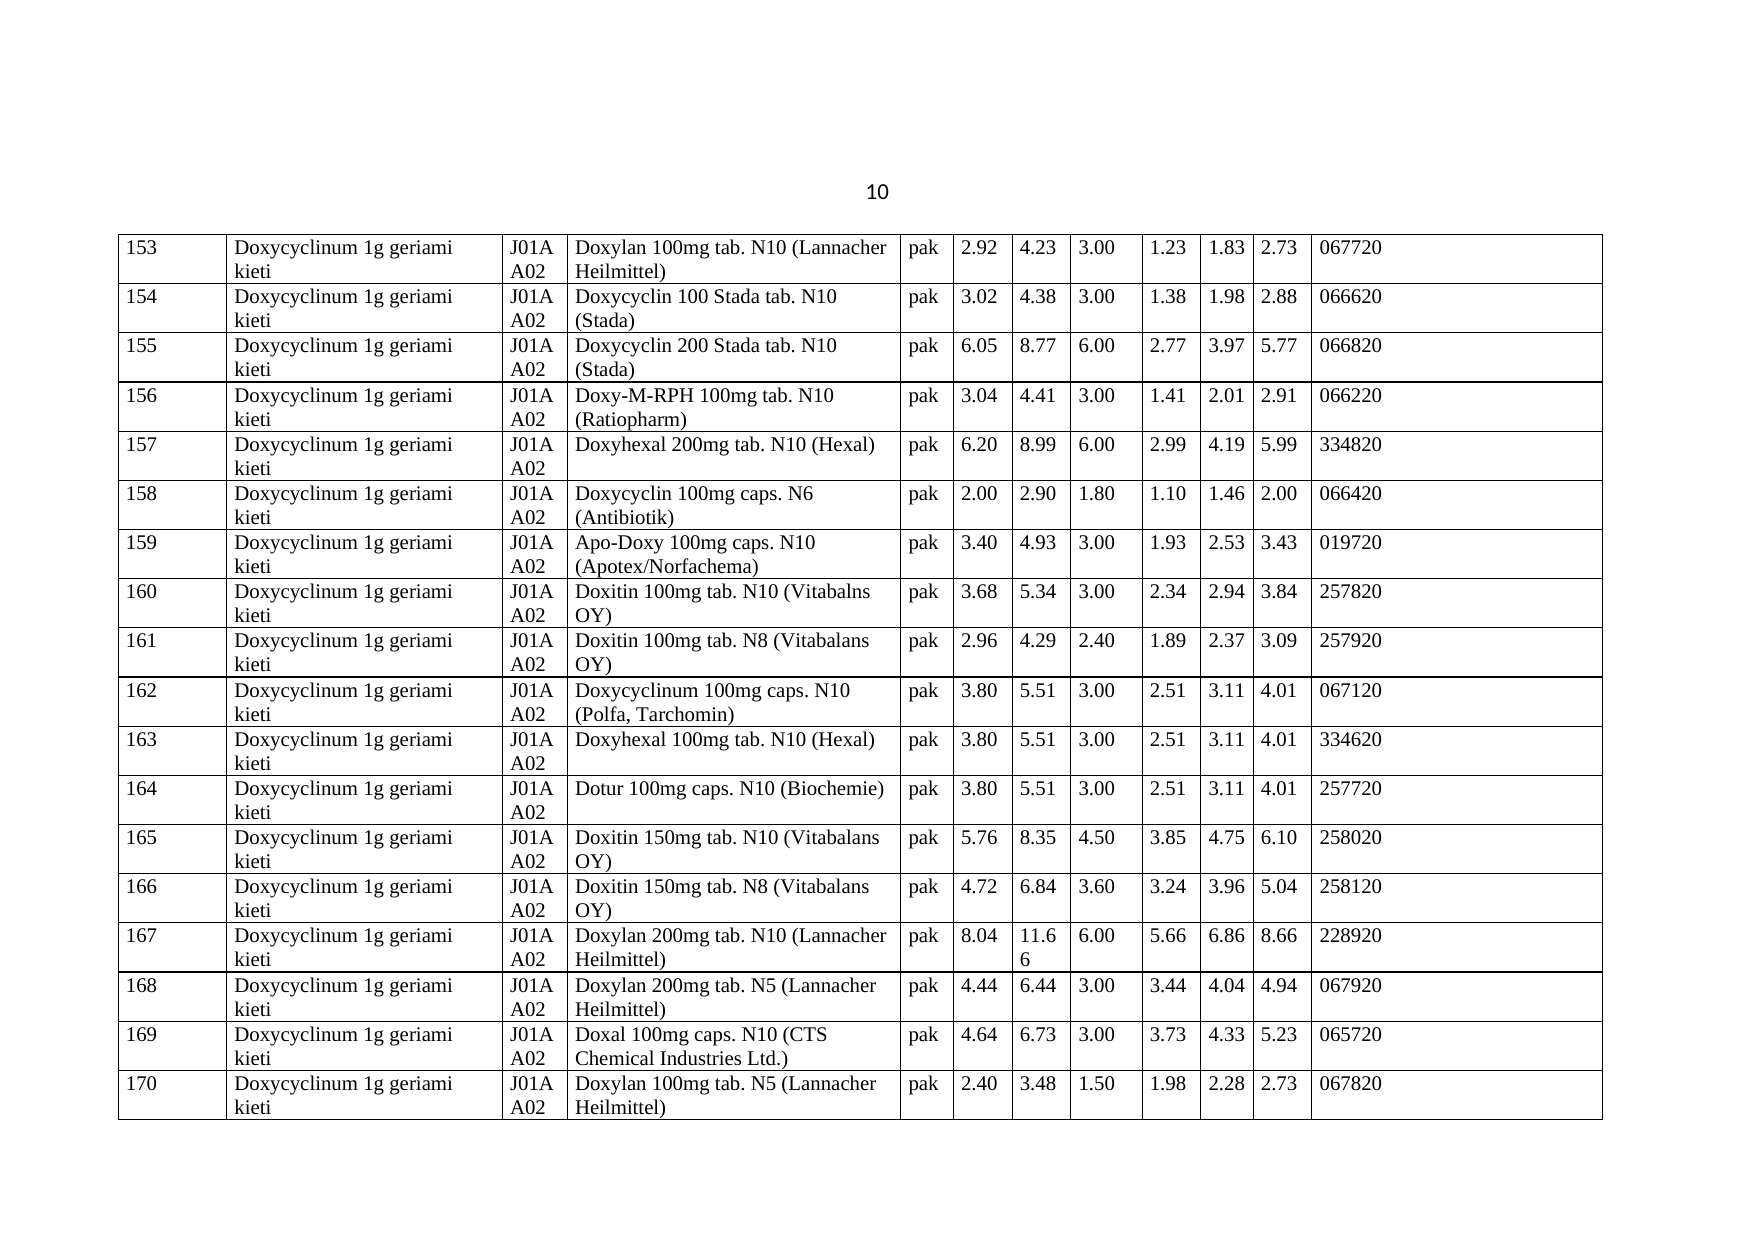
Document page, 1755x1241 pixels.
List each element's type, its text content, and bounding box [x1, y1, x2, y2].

table_cell 3.00 [1071, 678, 1142, 726]
table_cell 1.41 [1143, 383, 1200, 431]
table_cell J01AA02 [503, 1071, 567, 1119]
table_cell 8.04 [954, 923, 1012, 971]
table_cell pak [901, 825, 953, 873]
table_cell 6.73 [1013, 1022, 1070, 1070]
table_cell Apo-Doxy 100mg caps. N10 (Apotex/Norfachema) [568, 530, 900, 578]
table_cell 4.41 [1013, 383, 1070, 431]
table_cell J01AA02 [503, 825, 567, 873]
table_cell Doxycyclinum 1g geriami kieti [227, 530, 502, 578]
table_cell 067120 [1312, 678, 1602, 726]
table_cell 4.01 [1254, 678, 1311, 726]
table_cell 067720 [1312, 235, 1602, 283]
table_cell 2.94 [1201, 579, 1253, 627]
table_cell 2.00 [954, 481, 1012, 529]
table_cell Dotur 100mg caps. N10 (Biochemie) [568, 776, 900, 824]
table_cell pak [901, 776, 953, 824]
table_cell 155 [119, 333, 226, 381]
table_cell Doxycyclinum 1g geriami kieti [227, 235, 502, 283]
table_cell Doxycyclinum 1g geriami kieti [227, 284, 502, 332]
table_cell Doxycyclinum 1g geriami kieti [227, 825, 502, 873]
table_cell J01AA02 [503, 776, 567, 824]
table_cell 170 [119, 1071, 226, 1119]
table_cell 3.48 [1013, 1071, 1070, 1119]
table_cell Doxycyclinum 1g geriami kieti [227, 874, 502, 922]
table_cell J01AA02 [503, 973, 567, 1021]
table_cell Doxycyclinum 1g geriami kieti [227, 432, 502, 480]
table_cell 4.01 [1254, 776, 1311, 824]
table_cell J01AA02 [503, 628, 567, 676]
table_cell J01AA02 [503, 579, 567, 627]
table_cell 5.51 [1013, 776, 1070, 824]
table_cell 2.73 [1254, 235, 1311, 283]
table_cell Doxyhexal 200mg tab. N10 (Hexal) [568, 432, 900, 480]
table_cell pak [901, 727, 953, 775]
table_cell 3.00 [1071, 973, 1142, 1021]
table_cell Doxycyclinum 1g geriami kieti [227, 579, 502, 627]
table_cell pak [901, 973, 953, 1021]
table_cell 3.84 [1254, 579, 1311, 627]
table_cell 3.43 [1254, 530, 1311, 578]
table_cell Doxycyclinum 1g geriami kieti [227, 727, 502, 775]
table_cell Doxycyclinum 1g geriami kieti [227, 678, 502, 726]
table_cell pak [901, 874, 953, 922]
table_cell 1.23 [1143, 235, 1200, 283]
table_cell J01AA02 [503, 432, 567, 480]
table_cell 8.35 [1013, 825, 1070, 873]
table_cell 257920 [1312, 628, 1602, 676]
table_cell 4.01 [1254, 727, 1311, 775]
table_cell 3.00 [1071, 727, 1142, 775]
table_cell 6.00 [1071, 432, 1142, 480]
table_cell pak [901, 678, 953, 726]
table_cell 5.51 [1013, 678, 1070, 726]
table_cell J01AA02 [503, 727, 567, 775]
table_cell 2.51 [1143, 727, 1200, 775]
table_cell 4.72 [954, 874, 1012, 922]
table_cell 3.85 [1143, 825, 1200, 873]
table_cell J01AA02 [503, 333, 567, 381]
table_cell 1.98 [1143, 1071, 1200, 1119]
table_cell 3.00 [1071, 530, 1142, 578]
table_cell J01AA02 [503, 235, 567, 283]
table_cell 2.40 [954, 1071, 1012, 1119]
table_cell 3.04 [954, 383, 1012, 431]
table_cell pak [901, 284, 953, 332]
table_cell 5.76 [954, 825, 1012, 873]
table_cell pak [901, 1022, 953, 1070]
table_cell 065720 [1312, 1022, 1602, 1070]
table_cell 3.00 [1071, 776, 1142, 824]
table_cell 157 [119, 432, 226, 480]
table_cell 6.00 [1071, 923, 1142, 971]
table_cell 163 [119, 727, 226, 775]
table_cell 2.40 [1071, 628, 1142, 676]
table_cell Doxitin 150mg tab. N10 (Vitabalans OY) [568, 825, 900, 873]
table_cell 3.80 [954, 776, 1012, 824]
table_cell 3.97 [1201, 333, 1253, 381]
table_cell 2.37 [1201, 628, 1253, 676]
table_cell 4.19 [1201, 432, 1253, 480]
table_cell Doxylan 200mg tab. N10 (Lannacher Heilmittel) [568, 923, 900, 971]
table_cell 1.80 [1071, 481, 1142, 529]
table_cell 169 [119, 1022, 226, 1070]
table_cell 1.83 [1201, 235, 1253, 283]
table_cell Doxycyclinum 1g geriami kieti [227, 481, 502, 529]
table_cell Doxycyclinum 1g geriami kieti [227, 1022, 502, 1070]
table_cell 3.11 [1201, 727, 1253, 775]
table_cell 5.34 [1013, 579, 1070, 627]
table_cell pak [901, 333, 953, 381]
table_cell 258020 [1312, 825, 1602, 873]
table_cell 159 [119, 530, 226, 578]
table_cell 162 [119, 678, 226, 726]
table_cell 5.51 [1013, 727, 1070, 775]
table_cell 3.40 [954, 530, 1012, 578]
table_cell pak [901, 432, 953, 480]
table_cell 3.96 [1201, 874, 1253, 922]
table_cell 2.99 [1143, 432, 1200, 480]
table_cell 6.86 [1201, 923, 1253, 971]
table_cell 3.00 [1071, 383, 1142, 431]
table_cell 3.00 [1071, 579, 1142, 627]
table_cell 5.04 [1254, 874, 1311, 922]
table_cell pak [901, 579, 953, 627]
table_cell Doxyhexal 100mg tab. N10 (Hexal) [568, 727, 900, 775]
table_cell Doxycyclinum 1g geriami kieti [227, 973, 502, 1021]
table_cell 5.99 [1254, 432, 1311, 480]
table_cell 258120 [1312, 874, 1602, 922]
table_cell Doxylan 100mg tab. N10 (Lannacher Heilmittel) [568, 235, 900, 283]
table_cell 257720 [1312, 776, 1602, 824]
table_cell 4.38 [1013, 284, 1070, 332]
table_cell 3.00 [1071, 235, 1142, 283]
table_cell 066220 [1312, 383, 1602, 431]
table_cell 3.44 [1143, 973, 1200, 1021]
table_cell 334820 [1312, 432, 1602, 480]
table_cell 3.11 [1201, 678, 1253, 726]
table_cell J01AA02 [503, 923, 567, 971]
table_cell 2.91 [1254, 383, 1311, 431]
table_cell 2.01 [1201, 383, 1253, 431]
table_cell 2.51 [1143, 776, 1200, 824]
table_cell 2.73 [1254, 1071, 1311, 1119]
table_cell Doxycyclin 200 Stada tab. N10 (Stada) [568, 333, 900, 381]
table_cell 2.28 [1201, 1071, 1253, 1119]
table_cell Doxycyclinum 1g geriami kieti [227, 383, 502, 431]
table_cell 066420 [1312, 481, 1602, 529]
table_cell J01AA02 [503, 481, 567, 529]
table_cell 6.00 [1071, 333, 1142, 381]
table_cell 2.53 [1201, 530, 1253, 578]
table_cell 1.89 [1143, 628, 1200, 676]
table_cell 8.77 [1013, 333, 1070, 381]
table_cell J01AA02 [503, 530, 567, 578]
table_cell Doxycyclinum 100mg caps. N10 (Polfa, Tarchomin) [568, 678, 900, 726]
table_cell 1.98 [1201, 284, 1253, 332]
table_cell 3.11 [1201, 776, 1253, 824]
table_cell 6.05 [954, 333, 1012, 381]
table_cell 1.46 [1201, 481, 1253, 529]
table_cell 3.00 [1071, 1022, 1142, 1070]
table_cell 228920 [1312, 923, 1602, 971]
table_cell 334620 [1312, 727, 1602, 775]
table_cell 067820 [1312, 1071, 1602, 1119]
table_cell 3.80 [954, 727, 1012, 775]
table_cell 067920 [1312, 973, 1602, 1021]
table_cell Doxycyclinum 1g geriami kieti [227, 923, 502, 971]
table_cell Doxycyclinum 1g geriami kieti [227, 1071, 502, 1119]
table_cell 4.23 [1013, 235, 1070, 283]
table_cell 3.73 [1143, 1022, 1200, 1070]
table_cell 2.92 [954, 235, 1012, 283]
table_cell 2.51 [1143, 678, 1200, 726]
table_cell J01AA02 [503, 678, 567, 726]
table_cell J01AA02 [503, 284, 567, 332]
table_cell 167 [119, 923, 226, 971]
table_cell pak [901, 481, 953, 529]
table_cell 168 [119, 973, 226, 1021]
table_cell 066620 [1312, 284, 1602, 332]
table_cell 3.09 [1254, 628, 1311, 676]
table_cell 160 [119, 579, 226, 627]
table_cell Doxy-M-RPH 100mg tab. N10 (Ratiopharm) [568, 383, 900, 431]
table_cell 3.24 [1143, 874, 1200, 922]
table_cell Doxycyclin 100 Stada tab. N10 (Stada) [568, 284, 900, 332]
table_cell 066820 [1312, 333, 1602, 381]
table_cell 156 [119, 383, 226, 431]
table_cell 161 [119, 628, 226, 676]
table_cell J01AA02 [503, 383, 567, 431]
table_cell Doxitin 100mg tab. N8 (Vitabalans OY) [568, 628, 900, 676]
table_cell 4.50 [1071, 825, 1142, 873]
table_cell 4.64 [954, 1022, 1012, 1070]
table_cell 2.77 [1143, 333, 1200, 381]
table_cell 2.96 [954, 628, 1012, 676]
table_cell pak [901, 530, 953, 578]
table_cell pak [901, 923, 953, 971]
table_cell 6.84 [1013, 874, 1070, 922]
table_cell 3.00 [1071, 284, 1142, 332]
table_cell 153 [119, 235, 226, 283]
table_cell Doxal 100mg caps. N10 (CTS Chemical Industries Ltd.) [568, 1022, 900, 1070]
table_cell J01AA02 [503, 1022, 567, 1070]
table_cell Doxycyclin 100mg caps. N6 (Antibiotik) [568, 481, 900, 529]
table_cell 11.66 [1013, 923, 1070, 971]
table_cell J01AA02 [503, 874, 567, 922]
table_cell Doxitin 150mg tab. N8 (Vitabalans OY) [568, 874, 900, 922]
table_cell 1.93 [1143, 530, 1200, 578]
table_cell 4.44 [954, 973, 1012, 1021]
table_cell 166 [119, 874, 226, 922]
table_cell 4.04 [1201, 973, 1253, 1021]
table_cell pak [901, 383, 953, 431]
table_cell 8.99 [1013, 432, 1070, 480]
table_cell 4.33 [1201, 1022, 1253, 1070]
table_cell pak [901, 1071, 953, 1119]
table_cell 2.00 [1254, 481, 1311, 529]
table_cell 5.66 [1143, 923, 1200, 971]
table_cell 3.80 [954, 678, 1012, 726]
table_cell 257820 [1312, 579, 1602, 627]
table_cell Doxycyclinum 1g geriami kieti [227, 628, 502, 676]
table_cell Doxycyclinum 1g geriami kieti [227, 776, 502, 824]
table_cell 6.20 [954, 432, 1012, 480]
table_cell 158 [119, 481, 226, 529]
table_cell 3.60 [1071, 874, 1142, 922]
table_cell Doxitin 100mg tab. N10 (Vitabalns OY) [568, 579, 900, 627]
table_cell 4.94 [1254, 973, 1311, 1021]
table_cell 3.02 [954, 284, 1012, 332]
table_cell 5.77 [1254, 333, 1311, 381]
table_cell 165 [119, 825, 226, 873]
table_cell 1.50 [1071, 1071, 1142, 1119]
table_cell 2.34 [1143, 579, 1200, 627]
table_cell 6.10 [1254, 825, 1311, 873]
table_cell 154 [119, 284, 226, 332]
table_cell 8.66 [1254, 923, 1311, 971]
table_cell 4.75 [1201, 825, 1253, 873]
table_cell 5.23 [1254, 1022, 1311, 1070]
table_cell Doxycyclinum 1g geriami kieti [227, 333, 502, 381]
table_cell 3.68 [954, 579, 1012, 627]
table_cell pak [901, 628, 953, 676]
table_cell 1.10 [1143, 481, 1200, 529]
table_cell pak [901, 235, 953, 283]
table_cell 2.88 [1254, 284, 1311, 332]
table_cell 2.90 [1013, 481, 1070, 529]
table_cell Doxylan 100mg tab. N5 (Lannacher Heilmittel) [568, 1071, 900, 1119]
table_cell 164 [119, 776, 226, 824]
table_cell 1.38 [1143, 284, 1200, 332]
table_cell 6.44 [1013, 973, 1070, 1021]
table_cell 4.29 [1013, 628, 1070, 676]
table_cell 4.93 [1013, 530, 1070, 578]
table_cell 019720 [1312, 530, 1602, 578]
table_cell Doxylan 200mg tab. N5 (Lannacher Heilmittel) [568, 973, 900, 1021]
